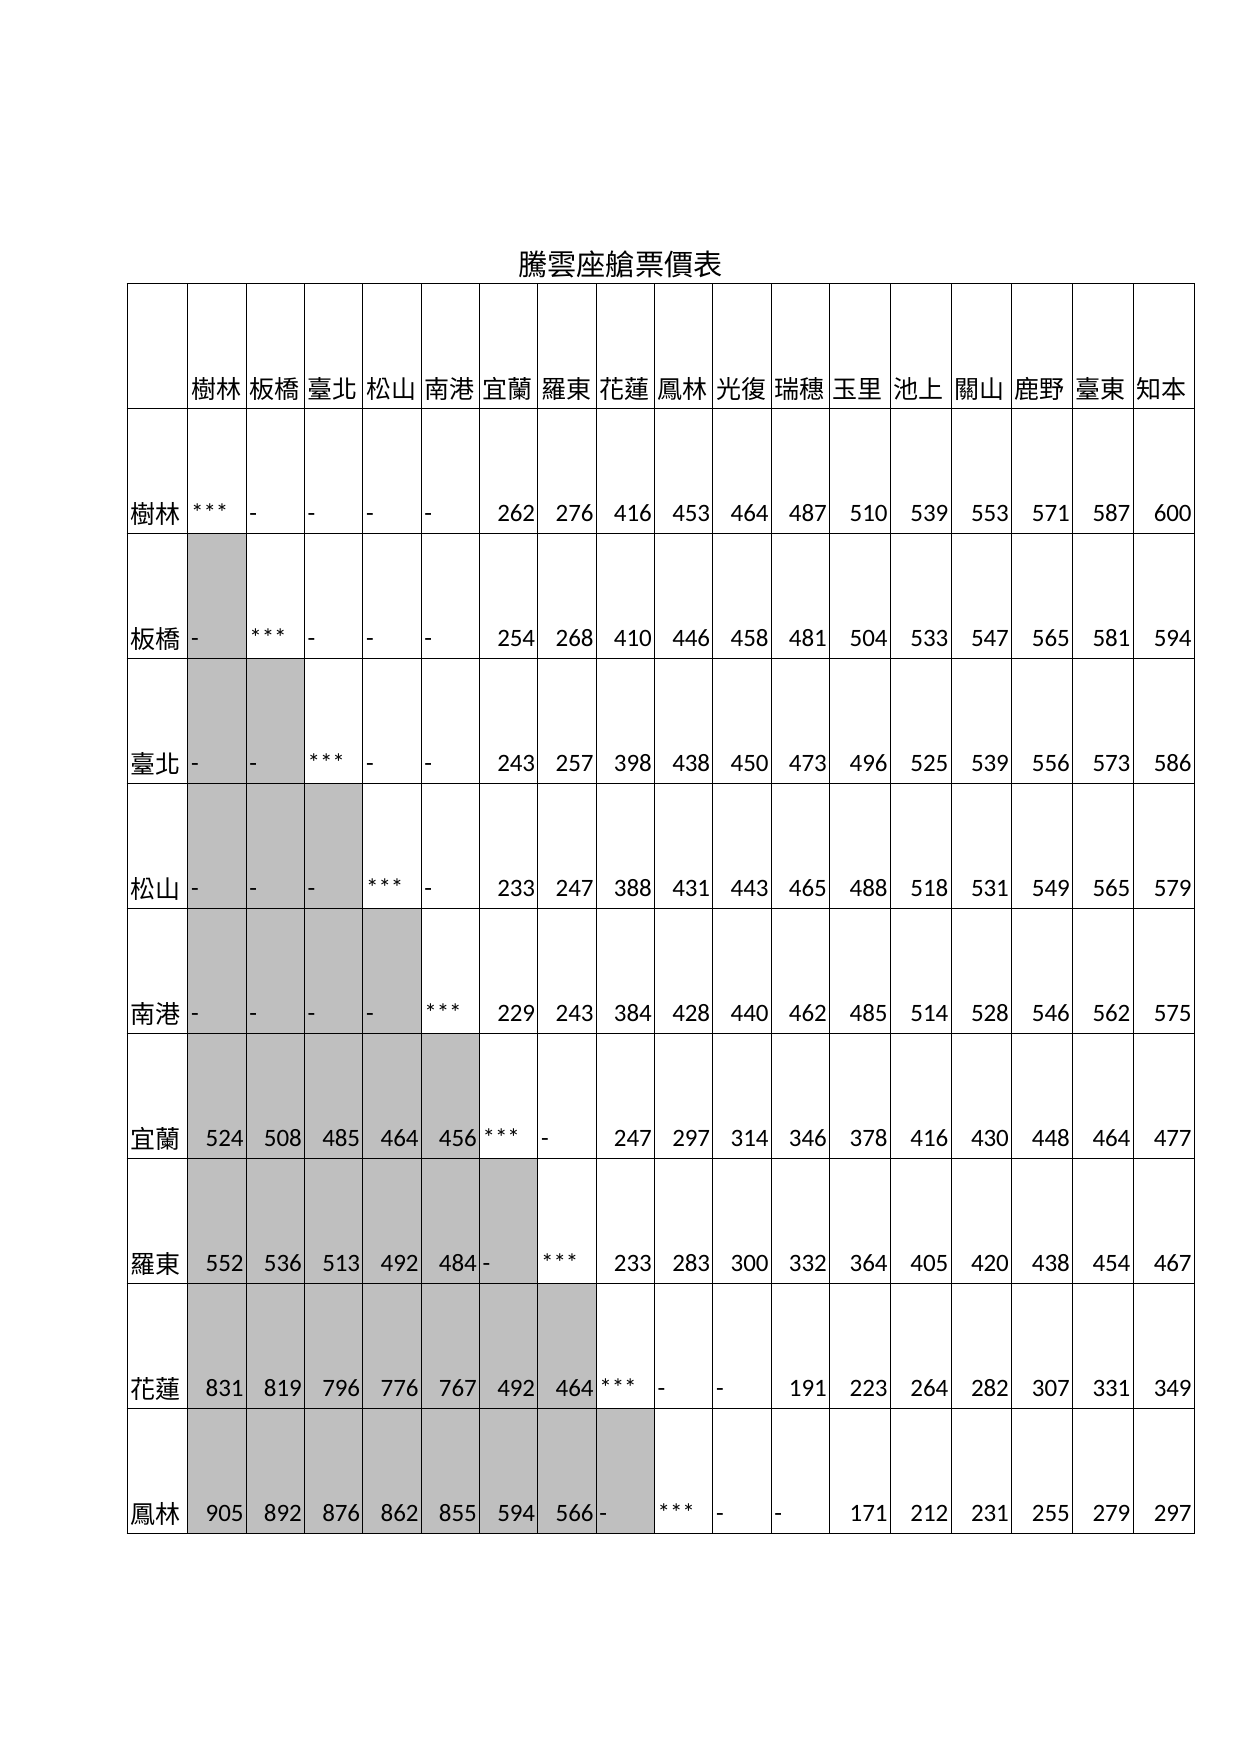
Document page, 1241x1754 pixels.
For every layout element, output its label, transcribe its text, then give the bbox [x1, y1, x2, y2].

table_cell 485 [830, 909, 890, 1033]
table_cell 431 [655, 784, 712, 908]
table_cell 420 [952, 1159, 1011, 1283]
table_cell 331 [1073, 1284, 1133, 1408]
table_header 樹林 [188, 284, 246, 408]
table_cell 462 [772, 909, 829, 1033]
table_cell - [713, 1409, 771, 1533]
table_cell 565 [1012, 534, 1072, 658]
table_cell 464 [538, 1284, 596, 1408]
table_cell - [655, 1284, 712, 1408]
table_header 知本 [1134, 284, 1194, 408]
table_cell 513 [305, 1159, 362, 1283]
table_cell 525 [891, 659, 951, 783]
table_cell - [188, 534, 246, 658]
table_header 羅東 [538, 284, 596, 408]
table_cell 508 [247, 1034, 304, 1158]
table_cell 562 [1073, 909, 1133, 1033]
table_cell 松山 [128, 784, 187, 908]
table_cell 831 [188, 1284, 246, 1408]
table_cell 487 [772, 409, 829, 533]
table_cell 314 [713, 1034, 771, 1158]
table_cell 477 [1134, 1034, 1194, 1158]
table_cell 556 [1012, 659, 1072, 783]
table_cell 533 [891, 534, 951, 658]
table_cell - [422, 784, 479, 908]
table_cell - [363, 659, 421, 783]
table_cell 鳳林 [128, 1409, 187, 1533]
table_cell 212 [891, 1409, 951, 1533]
table_cell *** [538, 1159, 596, 1283]
table_cell - [363, 534, 421, 658]
table_cell 553 [952, 409, 1011, 533]
table_cell *** [597, 1284, 654, 1408]
table_cell 349 [1134, 1284, 1194, 1408]
table_cell 255 [1012, 1409, 1072, 1533]
table_cell 南港 [128, 909, 187, 1033]
table_cell 518 [891, 784, 951, 908]
table_cell 268 [538, 534, 596, 658]
table_cell 384 [597, 909, 654, 1033]
table_cell 492 [363, 1159, 421, 1283]
table_cell - [422, 659, 479, 783]
table_cell 332 [772, 1159, 829, 1283]
table_cell 223 [830, 1284, 890, 1408]
table_cell - [538, 1034, 596, 1158]
table_cell 300 [713, 1159, 771, 1283]
table_cell - [247, 784, 304, 908]
table_cell 467 [1134, 1159, 1194, 1283]
table_cell 438 [1012, 1159, 1072, 1283]
table_cell 565 [1073, 784, 1133, 908]
table_cell 446 [655, 534, 712, 658]
table_header 玉里 [830, 284, 890, 408]
table_cell 243 [538, 909, 596, 1033]
table_cell 171 [830, 1409, 890, 1533]
table_cell 586 [1134, 659, 1194, 783]
table_cell 233 [480, 784, 537, 908]
table_cell 378 [830, 1034, 890, 1158]
table_cell 796 [305, 1284, 362, 1408]
table_cell 528 [952, 909, 1011, 1033]
table_cell 488 [830, 784, 890, 908]
table_cell 262 [480, 409, 537, 533]
table_cell - [305, 409, 362, 533]
table_cell 264 [891, 1284, 951, 1408]
table_header 臺東 [1073, 284, 1133, 408]
table_cell 504 [830, 534, 890, 658]
table_cell 552 [188, 1159, 246, 1283]
table_cell 450 [713, 659, 771, 783]
table_cell 855 [422, 1409, 479, 1533]
table_cell 243 [480, 659, 537, 783]
table_cell 428 [655, 909, 712, 1033]
table_cell 776 [363, 1284, 421, 1408]
table_cell 458 [713, 534, 771, 658]
table_cell 514 [891, 909, 951, 1033]
table_cell 448 [1012, 1034, 1072, 1158]
table_cell 443 [713, 784, 771, 908]
table_header 南港 [422, 284, 479, 408]
table_cell 臺北 [128, 659, 187, 783]
table_cell *** [363, 784, 421, 908]
table_cell 876 [305, 1409, 362, 1533]
table_header [128, 284, 187, 408]
table_cell 254 [480, 534, 537, 658]
table_cell 297 [1134, 1409, 1194, 1533]
table_cell 宜蘭 [128, 1034, 187, 1158]
table_cell - [188, 909, 246, 1033]
table_cell 767 [422, 1284, 479, 1408]
table_cell 233 [597, 1159, 654, 1283]
table_cell *** [422, 909, 479, 1033]
table_cell 510 [830, 409, 890, 533]
table_cell 524 [188, 1034, 246, 1158]
table_cell - [247, 659, 304, 783]
table_cell - [422, 534, 479, 658]
table_header 花蓮 [597, 284, 654, 408]
table_cell *** [655, 1409, 712, 1533]
table_cell 581 [1073, 534, 1133, 658]
table_cell 398 [597, 659, 654, 783]
table_header 鳳林 [655, 284, 712, 408]
table_cell - [713, 1284, 771, 1408]
table_cell 453 [655, 409, 712, 533]
table_header 關山 [952, 284, 1011, 408]
table_cell - [305, 534, 362, 658]
table_header 宜蘭 [480, 284, 537, 408]
table_cell 247 [538, 784, 596, 908]
table_cell *** [480, 1034, 537, 1158]
table_header 松山 [363, 284, 421, 408]
table_cell - [247, 409, 304, 533]
table_cell 464 [713, 409, 771, 533]
table_cell 481 [772, 534, 829, 658]
table_cell - [363, 409, 421, 533]
table_cell 405 [891, 1159, 951, 1283]
table_cell - [188, 784, 246, 908]
table_cell - [305, 784, 362, 908]
table_cell 485 [305, 1034, 362, 1158]
table_cell *** [305, 659, 362, 783]
table_cell 571 [1012, 409, 1072, 533]
table_cell 279 [1073, 1409, 1133, 1533]
table_cell 549 [1012, 784, 1072, 908]
table_cell 547 [952, 534, 1011, 658]
table_cell 892 [247, 1409, 304, 1533]
table_cell 536 [247, 1159, 304, 1283]
table_cell 539 [891, 409, 951, 533]
table_cell 276 [538, 409, 596, 533]
table_cell 454 [1073, 1159, 1133, 1283]
table_header 池上 [891, 284, 951, 408]
table_cell 346 [772, 1034, 829, 1158]
table_cell 464 [1073, 1034, 1133, 1158]
table_cell - [188, 659, 246, 783]
table_cell 247 [597, 1034, 654, 1158]
table_cell 531 [952, 784, 1011, 908]
table_cell 282 [952, 1284, 1011, 1408]
table_header 臺北 [305, 284, 362, 408]
table_header 瑞穗 [772, 284, 829, 408]
table_cell - [480, 1159, 537, 1283]
table_cell 297 [655, 1034, 712, 1158]
table_cell - [305, 909, 362, 1033]
table_cell 566 [538, 1409, 596, 1533]
table_cell 438 [655, 659, 712, 783]
table_cell 430 [952, 1034, 1011, 1158]
table_cell 575 [1134, 909, 1194, 1033]
table_cell 539 [952, 659, 1011, 783]
table_cell 600 [1134, 409, 1194, 533]
table_cell - [597, 1409, 654, 1533]
table_header 光復 [713, 284, 771, 408]
table_cell 862 [363, 1409, 421, 1533]
table_cell 416 [597, 409, 654, 533]
table_cell 573 [1073, 659, 1133, 783]
table_cell 羅東 [128, 1159, 187, 1283]
table_cell 283 [655, 1159, 712, 1283]
table_cell *** [247, 534, 304, 658]
table_cell 花蓮 [128, 1284, 187, 1408]
table_cell - [247, 909, 304, 1033]
table_cell 496 [830, 659, 890, 783]
table_cell 板橋 [128, 534, 187, 658]
table_cell 464 [363, 1034, 421, 1158]
table_cell - [772, 1409, 829, 1533]
table_header 鹿野 [1012, 284, 1072, 408]
table_cell 905 [188, 1409, 246, 1533]
table_cell 410 [597, 534, 654, 658]
table_cell - [422, 409, 479, 533]
table_cell 492 [480, 1284, 537, 1408]
table_cell - [363, 909, 421, 1033]
table_cell 364 [830, 1159, 890, 1283]
table_cell 484 [422, 1159, 479, 1283]
table_cell 257 [538, 659, 596, 783]
table_cell 樹林 [128, 409, 187, 533]
table_cell 231 [952, 1409, 1011, 1533]
table_cell *** [188, 409, 246, 533]
table_cell 191 [772, 1284, 829, 1408]
text 騰雲座艙票價表 [187, 221, 1053, 283]
table_cell 456 [422, 1034, 479, 1158]
table_cell 307 [1012, 1284, 1072, 1408]
table_cell 579 [1134, 784, 1194, 908]
table_cell 594 [1134, 534, 1194, 658]
table_cell 594 [480, 1409, 537, 1533]
table_cell 440 [713, 909, 771, 1033]
table_cell 465 [772, 784, 829, 908]
table_cell 229 [480, 909, 537, 1033]
table_cell 473 [772, 659, 829, 783]
table_cell 388 [597, 784, 654, 908]
table_cell 587 [1073, 409, 1133, 533]
table_cell 819 [247, 1284, 304, 1408]
table_header 板橋 [247, 284, 304, 408]
table_cell 416 [891, 1034, 951, 1158]
table_cell 546 [1012, 909, 1072, 1033]
